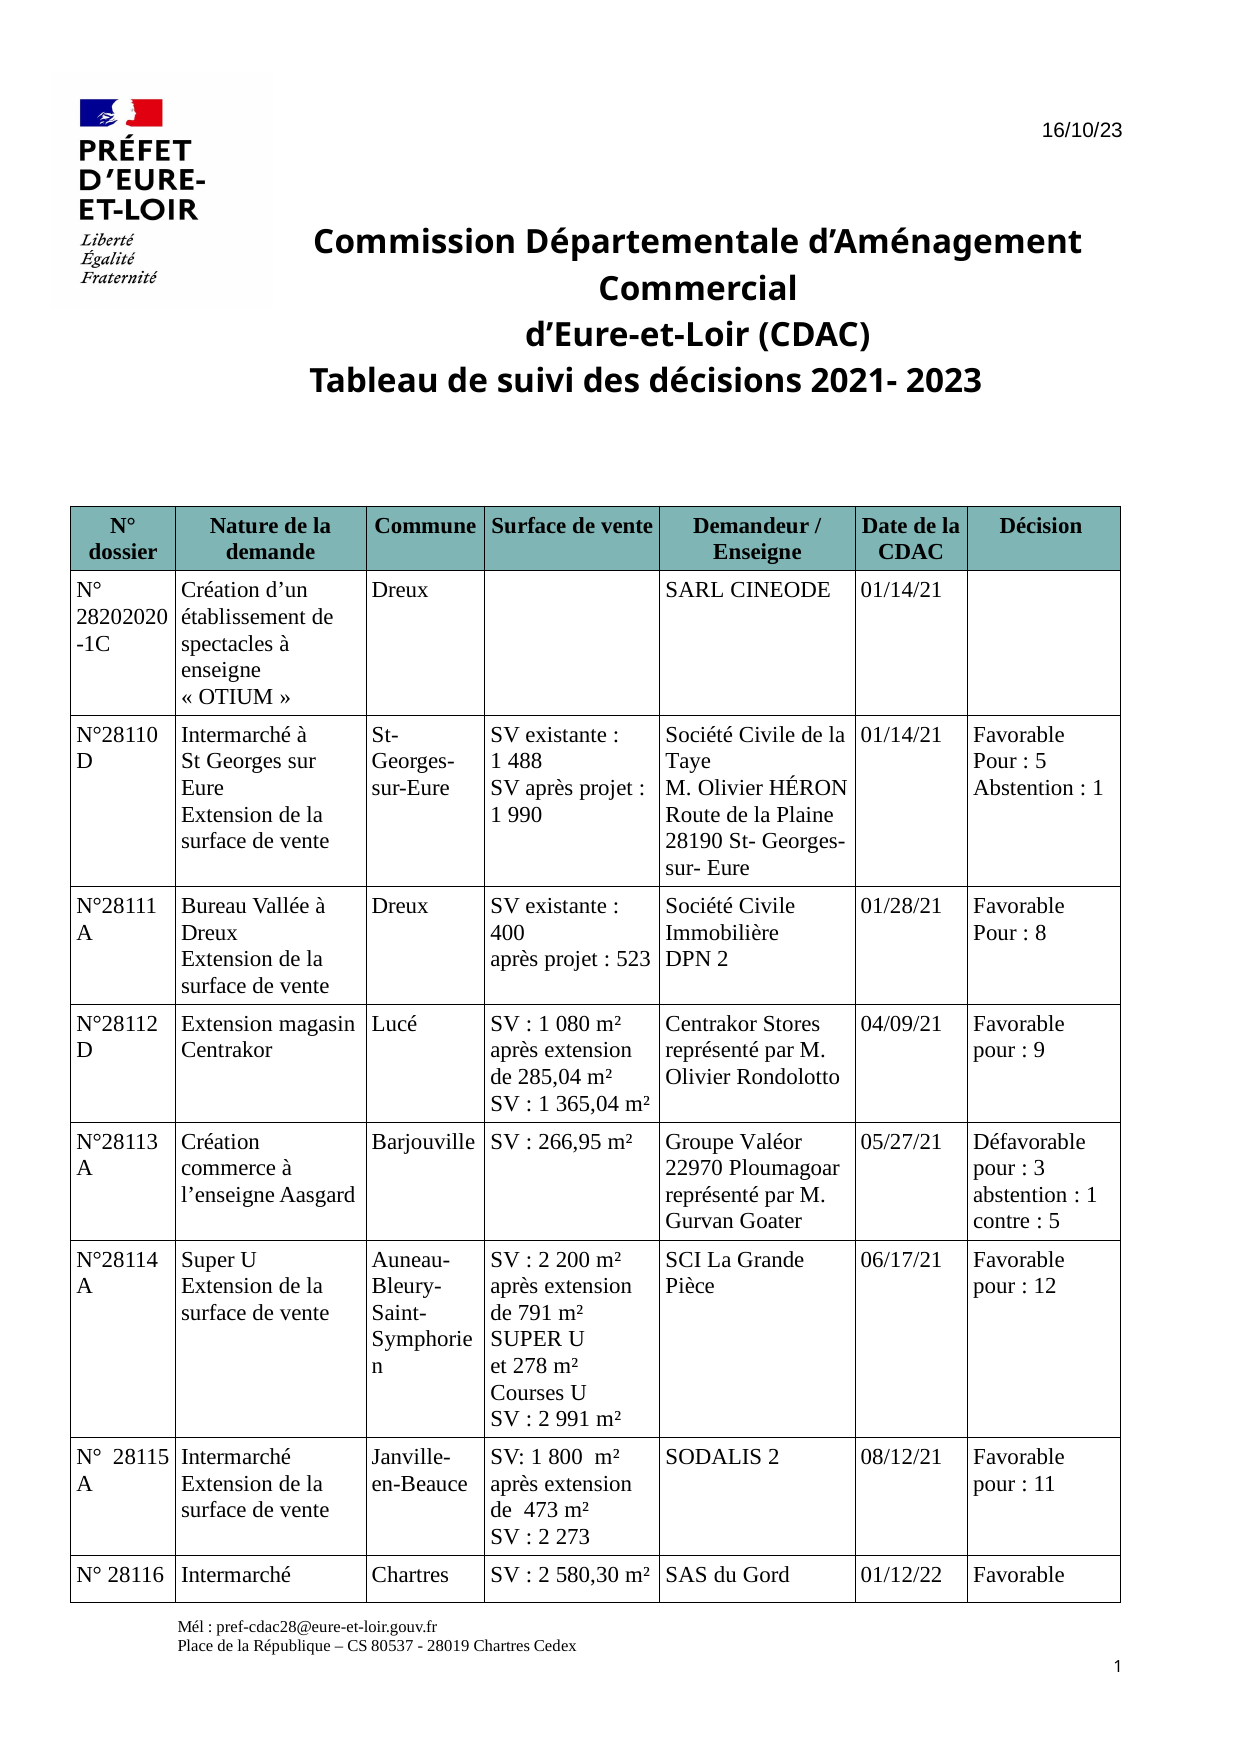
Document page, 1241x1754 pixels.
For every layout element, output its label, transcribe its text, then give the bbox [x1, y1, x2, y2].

table_header N° dossier [71, 507, 175, 570]
table_cell Favorable pour : 11 [968, 1438, 1120, 1555]
table_cell N° 28116 [71, 1556, 175, 1602]
table_cell Création commerce à l’enseigne Aasgard [176, 1123, 366, 1240]
table_cell Favorable pour : 12 [968, 1241, 1120, 1437]
text Commission Départementale d’Aménagement Commercial [273, 218, 1122, 310]
table_cell Barjouville [367, 1123, 484, 1240]
picture [51, 72, 273, 310]
table_cell SV : 266,95 m² [485, 1123, 659, 1240]
table_cell 28/01/21 [856, 887, 967, 1004]
table_cell Bureau Vallée à Dreux Extension de la surface de vente [176, 887, 366, 1004]
table_cell SV : 1 080 m² après extension de 285,04 m² SV : 1 365,04 m² [485, 1005, 659, 1122]
table_cell Extension magasin Centrakor [176, 1005, 366, 1122]
table_cell [485, 571, 659, 715]
table_header Demandeur / Enseigne [660, 507, 855, 570]
text d’Eure-et-Loir (CDAC) [177, 310, 1122, 356]
table_cell Société Civile de la Taye M. Olivier HÉRON Route de la Plaine 28190 St- Georges- sur- Eure [660, 716, 855, 886]
table_cell 14/01/21 [856, 716, 967, 886]
table_cell N° 28115 A [71, 1438, 175, 1555]
table_cell N°28110 D [71, 716, 175, 886]
table_cell SV existante : 400 après projet : 523 [485, 887, 659, 1004]
table_cell N°28114A [71, 1241, 175, 1437]
table_cell 17/06/21 [856, 1241, 967, 1437]
table_cell St-Georges-sur-Eure [367, 716, 484, 886]
table_cell Groupe Valéor 22970 Ploumagoar représenté par M. Gurvan Goater [660, 1123, 855, 1240]
table_cell Lucé [367, 1005, 484, 1122]
table_cell N° 28202020-1C [71, 571, 175, 715]
table_cell N°28112 D [71, 1005, 175, 1122]
table_cell SCI La Grande Pièce [660, 1241, 855, 1437]
table_cell 12/08/21 [856, 1438, 967, 1555]
table_cell 12/01/22 [856, 1556, 967, 1602]
table_cell Centrakor Stores représenté par M. Olivier Rondolotto [660, 1005, 855, 1122]
table_cell 14/01/21 [856, 571, 967, 715]
table_cell N°28111 A [71, 887, 175, 1004]
table_cell 27/05/21 [856, 1123, 967, 1240]
table_cell Dreux [367, 571, 484, 715]
table_cell Intermarché [176, 1556, 366, 1602]
table_cell SV : 2 200 m² après extension de 791 m² SUPER U et 278 m² Courses U SV : 2 991 m² [485, 1241, 659, 1437]
table_cell Société Civile Immobilière DPN 2 [660, 887, 855, 1004]
text Tableau de suivi des décisions 2021- 2023 [177, 356, 1122, 402]
table_cell 09/04/21 [856, 1005, 967, 1122]
table_cell SAS du Gord [660, 1556, 855, 1602]
table_cell Favorable Pour : 8 [968, 887, 1120, 1004]
table_cell Chartres [367, 1556, 484, 1602]
table_cell SV existante : 1 488 SV après projet : 1 990 [485, 716, 659, 886]
table_header Surface de vente [485, 507, 659, 570]
table_cell SV : 2 580,30 m² [485, 1556, 659, 1602]
table_cell Intermarché Extension de la surface de vente [176, 1438, 366, 1555]
table_cell Auneau-Bleury-Saint-Symphorien [367, 1241, 484, 1437]
table_header Décision [968, 507, 1120, 570]
table_cell Favorable Pour : 5 Abstention : 1 [968, 716, 1120, 886]
table_cell Création d’un établissement de spectacles à enseigne « OTIUM » [176, 571, 366, 715]
table_cell Janville-en-Beauce [367, 1438, 484, 1555]
table_cell Favorable [968, 1556, 1120, 1602]
table_header Nature de la demande [176, 507, 366, 570]
table_header Date de la CDAC [856, 507, 967, 570]
table_cell Dreux [367, 887, 484, 1004]
table_cell Intermarché à St Georges sur Eure Extension de la surface de vente [176, 716, 366, 886]
table_cell [968, 571, 1120, 715]
table_cell Favorable pour : 9 [968, 1005, 1120, 1122]
table_cell Super U Extension de la surface de vente [176, 1241, 366, 1437]
table_cell SV: 1 800 m² après extension de 473 m² SV : 2 273 [485, 1438, 659, 1555]
table_cell SODALIS 2 [660, 1438, 855, 1555]
table_cell N°28113 A [71, 1123, 175, 1240]
table_cell SARL CINEODE [660, 571, 855, 715]
table_header Commune [367, 507, 484, 570]
table_cell Défavorable pour : 3 abstention : 1 contre : 5 [968, 1123, 1120, 1240]
